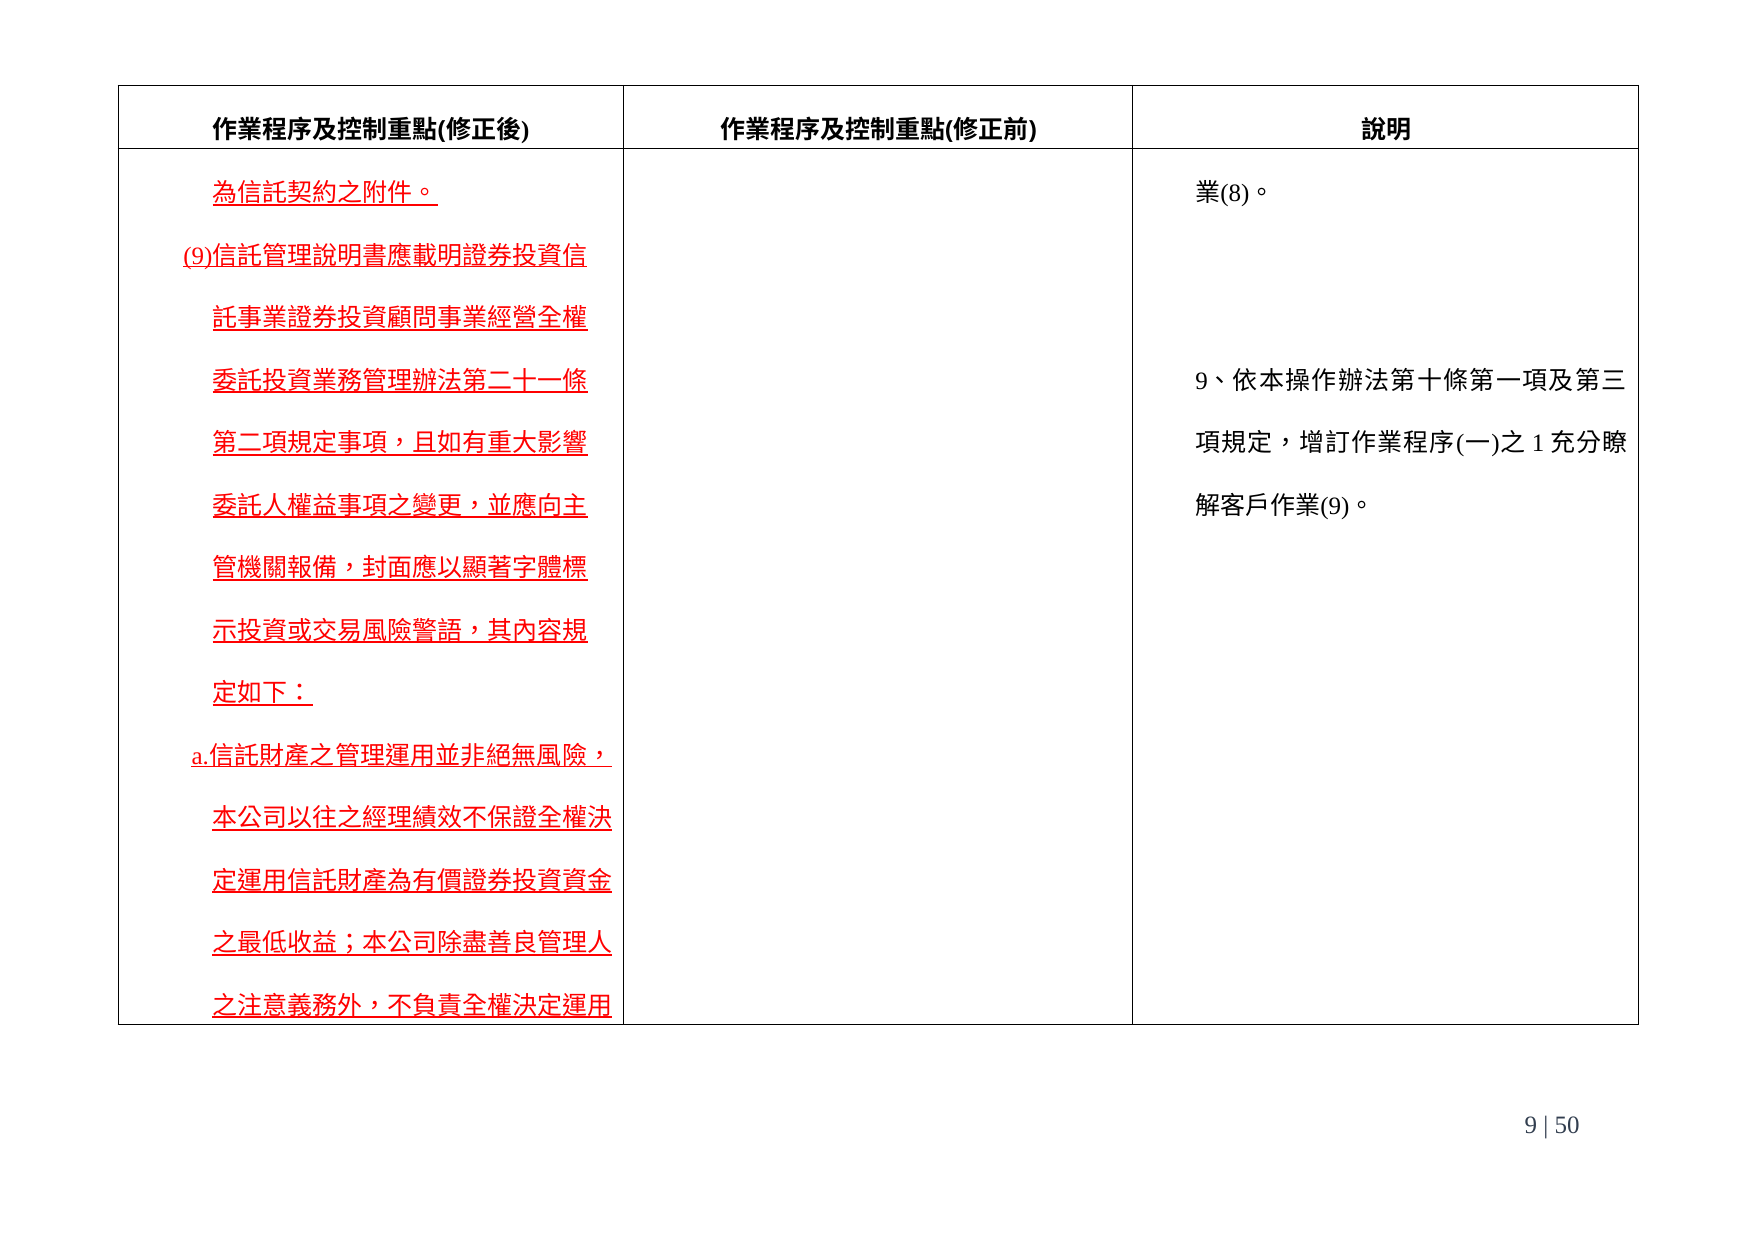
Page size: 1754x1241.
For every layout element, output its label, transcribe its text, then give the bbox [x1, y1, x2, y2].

table_cell 參考「信託業內部控制制度標準規範」其他篇章之體例，刪除序文。 配合「信託業防制洗錢注意事項範本」修正名稱為「信託業防制洗錢及打擊資恐注意事項範本」，修正範本名稱，以下修正亦同。 依「信託業兼營全權委託投資業務操作辦法」(以下簡稱本操作辦法)第八條，增定作業程序(一)之1充分瞭解客戶作業(3)。 依本操作辦法第九條第一項，修正作業程序(一)之1充分瞭解客戶作業(4)。 依本操作辦法第九條第二項規定，修正作業程序(一)之1充分瞭解客戶作業(5)。 依本操作辦法第九條第三項規定，增訂作業程序(一)之1充分瞭解客戶作業(6)。 依本操作辦法第九條第四項及第五項規定，修正作業程序(一)之1充分瞭解客戶作業(7)。 依本操作辦法第十條第二項規定，增訂作業程序(一)之1充分瞭解客戶作業(8)。 依本操作辦法第十條第一項及第三項規定，增訂作業程序(一)之1充分瞭解客戶作業(9)。 依本操作辦法第九條第六項及第十條第四項規定，增訂作業程序(一)之1充分瞭解客戶作業(10)。 依本操作辦法第九條第七項規定，增訂作業程序(一)之1充分瞭解客戶作業(11)。 依本操作辦法第十條第五項規定，增訂作業程序(一)之1充分瞭解客戶作業(12)。 依本操作辦法第十六條規定，修正原作業程序(一)之1充分瞭解客戶作業(5)相關內容，並配合調整項次序號。 依本操作辦法第十一條規定，修正「期貨商」為「期貨經紀商」，以下修正亦同。 依本操作辦法第十四條第一項規定，修正作業程序(一)之2簽約與帳戶開立(4)，修正「證券商」為「證券經紀商」；並新增但書規定。 依本操作辦法第十四條第二項規定，增訂作業程序(一)之2簽約與帳戶開立(5)。 依本操作辦法第十五條規定，增訂作業程序(一)之2簽約與帳戶開立(6)。 依本操作辦法第二十條規定，修正作業程序(二)之1投資或交易分析相關文字。 依本操作辦法第二十一條及第二十二條規定，修正作業程序(二)之2投資或交易決定，修正「決策人員」為「投資或交易決策人員」，以下修正亦同；並新增相關作業流程規定。 依本操作辦法第二十三條及第二十四條規定，修正作業程序(二)之3投資或交易執行相關文字。 依本操作辦法第三十一條規定，修正作業程序(二)之4投資或交易檢討(2)相關文字。 依本操作辦法第二十四條之二規定，增訂作業程序(二)之5。 依本操作辦法第二十三條之一規定，增訂作業程序(二)之6。 依本操作辦法第二十四條之一規定，增訂作業程序(二)之7。 依本操作辦法第二十五條規定，修正作業程序(三)之1覆核交易明細作業(1)相關文字。 依本操作辦法第二十七條規定，酌修作業程序(三)之2指示交割作業(1)部分文字。 依本操作辦法第二十八條規定，增訂作業程序(三)之2指示交割作業(4)作業程序。 依本操作辦法第二十九條規定，修正作業程序(三)之3作業應注意事項(4)相關文字。 依本操作辦法第十八條規定，修正作業程序(四)作業管理2相關文字。 依本操作辦法第三十條規定，修正作業程序(四)作業管理5相關文字。 依本操作辦法第三十條第五項規定，增訂作業程序(四)作業管理7。 依本操作辦法第五條規定，修正作業程序(五)廣告、業務招攬與營業促銷活動。 依本操作辦法第三十四條規定，酌修正作業程序(六)之1業務區隔作業(1)部分文字。 依本操作辦法第三十七條規定，酌修作業程序(六)之3防止委託人間利益衝突之作業部分文字。 依民國99年10月26日金管證投字第0990058260號令規定，修正作業程序(十一)投資項目相關文字。 [1133, 149, 1638, 1024]
table_cell 為信託契約之附件。 (9)信託管理說明書應載明證券投資信託事業證券投資顧問事業經營全權委託投資業務管理辦法第二十一條第二項規定事項，且如有重大影響委託人權益事項之變更，並應向主管機關報備，封面應以顯著字體標示投資或交易風險警語，其內容規定如下： a.信託財產之管理運用並非絕無風險，本公司以往之經理績效不保證全權決定運用信託財產為有價證券投資資金之最低收益；本公司除盡善良管理人之注意義務外，不負責全權決定運用 [119, 149, 623, 1024]
table_cell [624, 149, 1132, 1024]
table_header 作業程序及控制重點(修正後) [119, 86, 623, 148]
table_header 說明 [1133, 86, 1638, 148]
table_header 作業程序及控制重點(修正前) [624, 86, 1132, 148]
